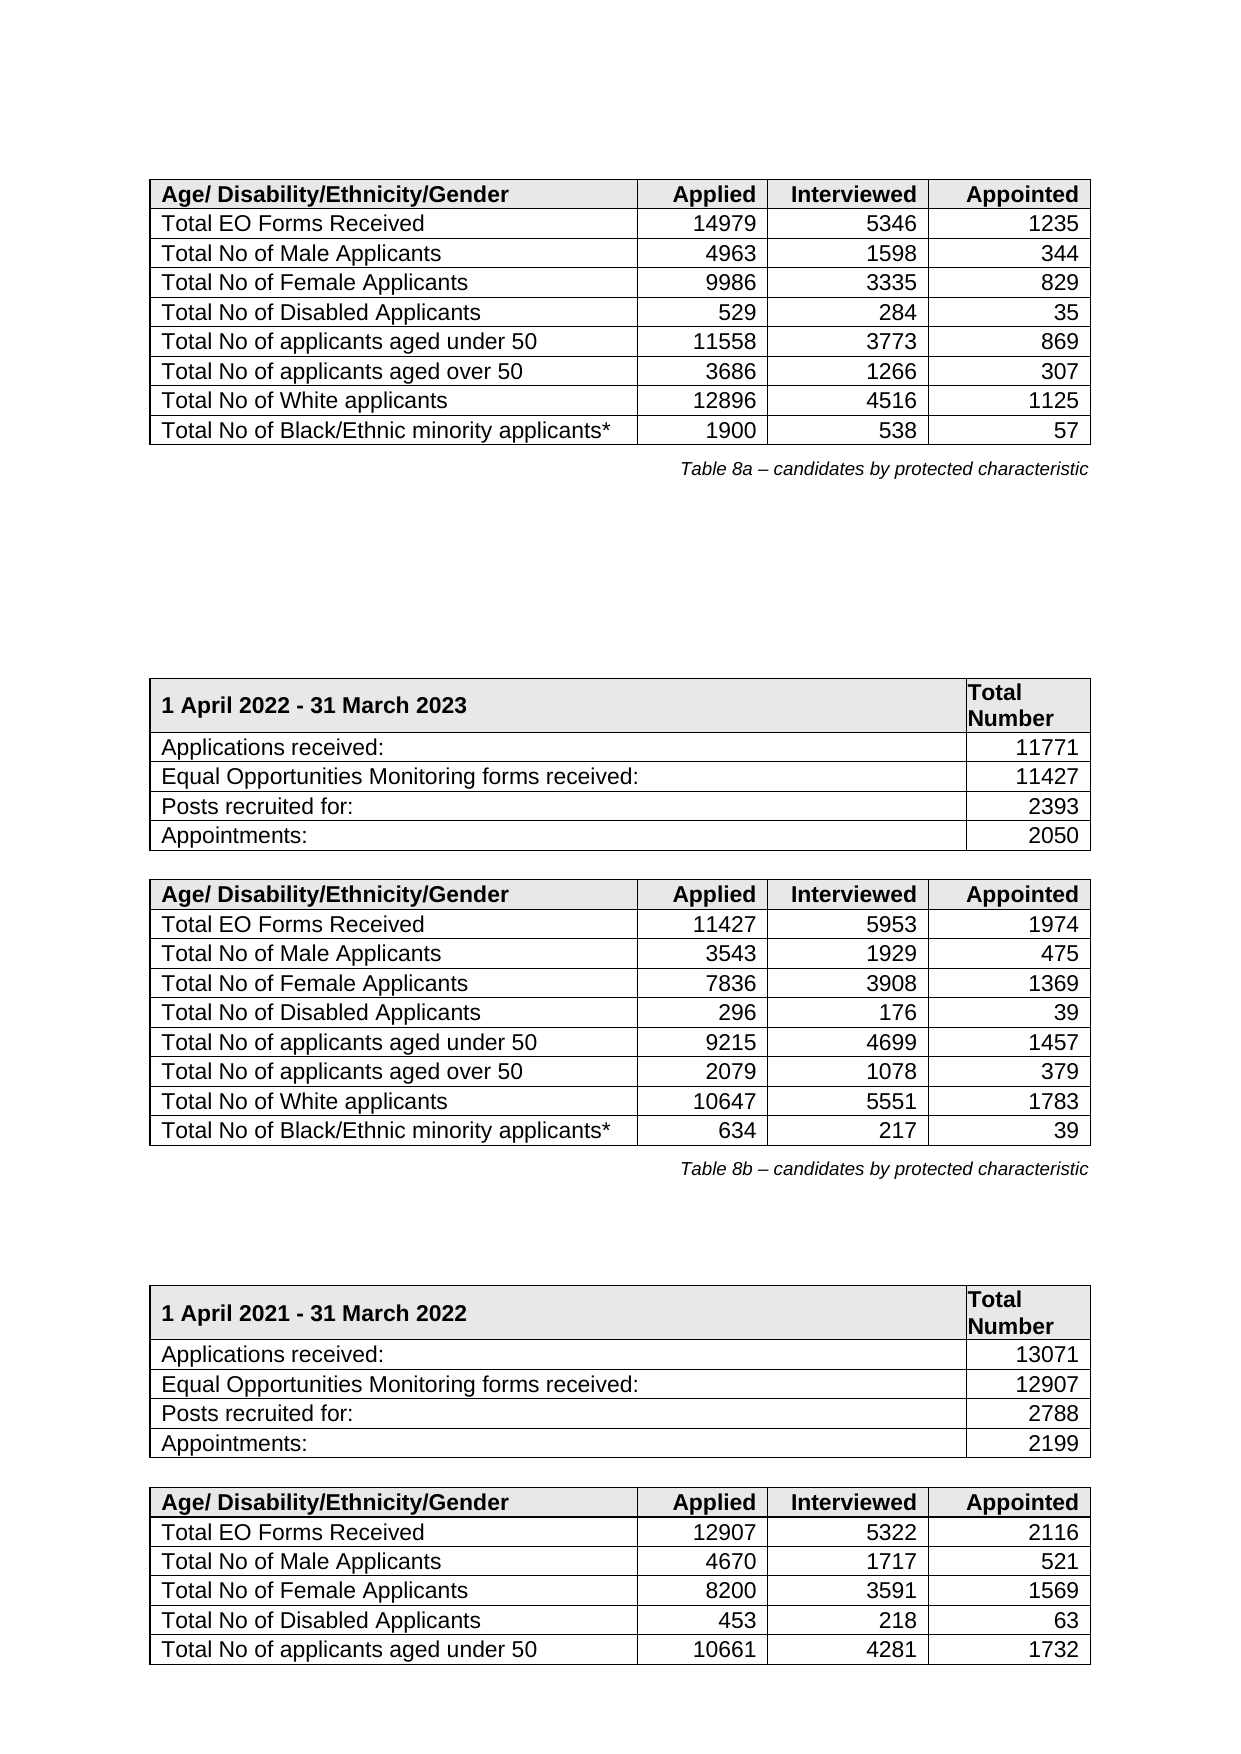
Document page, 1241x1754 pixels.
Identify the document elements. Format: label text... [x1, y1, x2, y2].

table_cell Equal Opportunities Monitoring forms received: [151, 762, 966, 791]
table_cell 2050 [967, 821, 1090, 849]
table_cell 5346 [768, 209, 928, 238]
table_header Age/ Disability/Ethnicity/Gender [151, 180, 637, 208]
table_cell Total No of applicants aged under 50 [151, 327, 637, 356]
table_cell Total No of Black/Ethnic minority applicants* [151, 1116, 637, 1145]
table_cell 3686 [638, 357, 767, 385]
table_cell 11558 [638, 327, 767, 356]
table_cell 307 [929, 357, 1090, 385]
table_cell 5322 [768, 1518, 928, 1546]
table_cell 4963 [638, 239, 767, 267]
table_cell 218 [768, 1606, 928, 1634]
table_cell Total No of applicants aged under 50 [151, 1635, 637, 1664]
table_header Applied [638, 180, 767, 208]
table_header Interviewed [768, 1488, 928, 1516]
table_cell 1598 [768, 239, 928, 267]
table_cell Total No of Male Applicants [151, 1547, 637, 1575]
table_header Interviewed [768, 180, 928, 208]
table_cell 10661 [638, 1635, 767, 1664]
table_cell 3591 [768, 1576, 928, 1605]
table_cell Total No of Female Applicants [151, 969, 637, 997]
table_cell 379 [929, 1057, 1090, 1086]
table_cell Applications received: [151, 733, 966, 761]
table_header 1 April 2022 - 31 March 2023 [151, 679, 966, 732]
table_cell Total No of applicants aged under 50 [151, 1028, 637, 1056]
table_cell 1900 [638, 416, 767, 444]
table_cell 538 [768, 416, 928, 444]
table_cell 39 [929, 1116, 1090, 1145]
table_cell 1266 [768, 357, 928, 385]
table_cell 829 [929, 268, 1090, 297]
table_cell Total EO Forms Received [151, 1518, 637, 1546]
table_cell 869 [929, 327, 1090, 356]
text Table 8a – candidates by protected characteristic [150, 458, 1090, 479]
table_cell 9986 [638, 268, 767, 297]
table_cell 1929 [768, 939, 928, 968]
table_cell 3773 [768, 327, 928, 356]
table_cell 4699 [768, 1028, 928, 1056]
table_cell Total EO Forms Received [151, 209, 637, 238]
table_header Age/ Disability/Ethnicity/Gender [151, 880, 637, 909]
table_cell 1457 [929, 1028, 1090, 1056]
table_cell 4516 [768, 386, 928, 414]
table_cell Appointments: [151, 1429, 966, 1457]
table_cell 8200 [638, 1576, 767, 1605]
table_cell 63 [929, 1606, 1090, 1634]
table_header Age/ Disability/Ethnicity/Gender [151, 1488, 637, 1516]
table_cell 634 [638, 1116, 767, 1145]
table_cell 475 [929, 939, 1090, 968]
table_header Applied [638, 880, 767, 909]
table_cell 3543 [638, 939, 767, 968]
table_cell 5953 [768, 910, 928, 938]
table_cell 1732 [929, 1635, 1090, 1664]
table_cell 39 [929, 998, 1090, 1027]
table_cell Posts recruited for: [151, 1399, 966, 1428]
table_cell 11427 [638, 910, 767, 938]
table_cell 9215 [638, 1028, 767, 1056]
table_header Applied [638, 1488, 767, 1516]
table_header Total Number [967, 1286, 1090, 1339]
table_cell Equal Opportunities Monitoring forms received: [151, 1370, 966, 1398]
table_cell Total No of Disabled Applicants [151, 298, 637, 326]
table_cell Posts recruited for: [151, 792, 966, 820]
table_cell Applications received: [151, 1340, 966, 1369]
table_cell 3335 [768, 268, 928, 297]
table_cell 529 [638, 298, 767, 326]
table_cell 12907 [638, 1518, 767, 1546]
table_cell 1369 [929, 969, 1090, 997]
table_cell 284 [768, 298, 928, 326]
table_cell Total No of Male Applicants [151, 939, 637, 968]
table_cell 10647 [638, 1087, 767, 1115]
table_header Appointed [929, 1488, 1090, 1516]
table_cell Total No of Disabled Applicants [151, 1606, 637, 1634]
table_header Appointed [929, 180, 1090, 208]
table_cell Total No of Female Applicants [151, 1576, 637, 1605]
table_cell 3908 [768, 969, 928, 997]
table_cell 1569 [929, 1576, 1090, 1605]
table_cell 217 [768, 1116, 928, 1145]
table_cell Total EO Forms Received [151, 910, 637, 938]
table_cell Appointments: [151, 821, 966, 849]
table_cell 12896 [638, 386, 767, 414]
table_cell 1125 [929, 386, 1090, 414]
table_cell Total No of Male Applicants [151, 239, 637, 267]
table_cell 1235 [929, 209, 1090, 238]
table_cell 296 [638, 998, 767, 1027]
table_cell 11427 [967, 762, 1090, 791]
table_cell Total No of White applicants [151, 386, 637, 414]
table_cell Total No of applicants aged over 50 [151, 1057, 637, 1086]
table_cell 521 [929, 1547, 1090, 1575]
table_cell Total No of Disabled Applicants [151, 998, 637, 1027]
table_cell 453 [638, 1606, 767, 1634]
table_cell Total No of Female Applicants [151, 268, 637, 297]
table_header Interviewed [768, 880, 928, 909]
table_cell 2393 [967, 792, 1090, 820]
table_cell 1783 [929, 1087, 1090, 1115]
table_cell 176 [768, 998, 928, 1027]
table_cell 1974 [929, 910, 1090, 938]
table_cell 35 [929, 298, 1090, 326]
table_header Appointed [929, 880, 1090, 909]
table_cell 2079 [638, 1057, 767, 1086]
table_cell 344 [929, 239, 1090, 267]
table_cell 2199 [967, 1429, 1090, 1457]
table_header 1 April 2021 - 31 March 2022 [151, 1286, 966, 1339]
table_cell 11771 [967, 733, 1090, 761]
table_cell 7836 [638, 969, 767, 997]
table_cell Total No of White applicants [151, 1087, 637, 1115]
table_cell 4670 [638, 1547, 767, 1575]
table_cell 57 [929, 416, 1090, 444]
table_cell 4281 [768, 1635, 928, 1664]
text Table 8b – candidates by protected characteristic [150, 1158, 1090, 1180]
table_cell 12907 [967, 1370, 1090, 1398]
table_cell 1078 [768, 1057, 928, 1086]
table_cell 1717 [768, 1547, 928, 1575]
table_cell 2788 [967, 1399, 1090, 1428]
table_cell 5551 [768, 1087, 928, 1115]
table_cell 13071 [967, 1340, 1090, 1369]
table_cell 2116 [929, 1518, 1090, 1546]
table_header Total Number [967, 679, 1090, 732]
table_cell Total No of applicants aged over 50 [151, 357, 637, 385]
table_cell 14979 [638, 209, 767, 238]
table_cell Total No of Black/Ethnic minority applicants* [151, 416, 637, 444]
